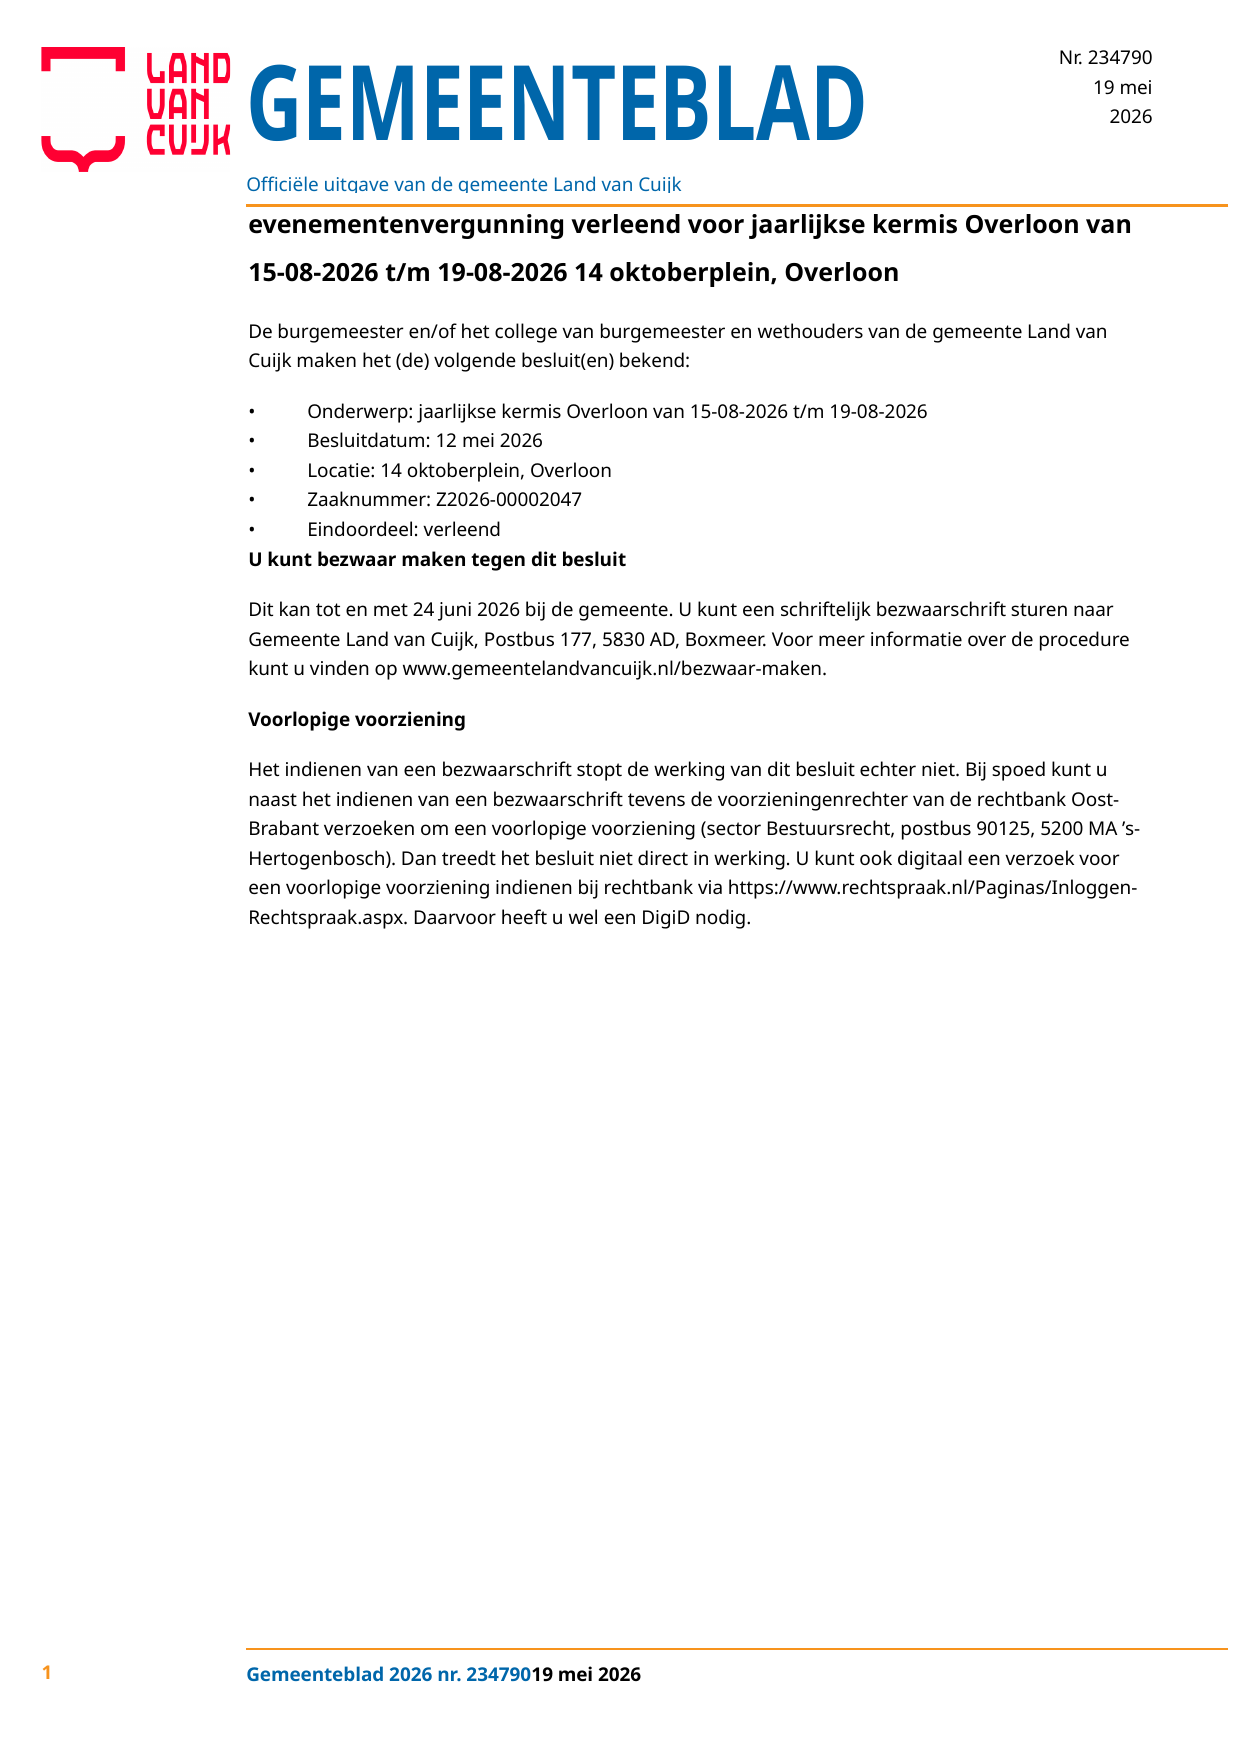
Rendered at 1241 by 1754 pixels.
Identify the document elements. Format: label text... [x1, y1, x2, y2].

list Onderwerp: jaarlijkse kermis Overloon van 15-08-2026 t/m 19-08-2026 [248, 398, 1152, 424]
text Het indienen van een bezwaarschrift stopt de werking van dit besluit echter niet. Bij spoed kunt u naast het indienen van een bezwaarschrift tevens de voorzieningenrechter van de rechtbank Oost-Brabant verzoeken om een voorlopige voorziening (sector Bestuursrecht, postbus 90125, 5200 MA ’s-Hertogenbosch). Dan treedt het besluit niet direct in werking. U kunt ook digitaal een verzoek voor een voorlopige voorziening indienen bij rechtbank via https://www.rechtspraak.nl/Paginas/Inloggen-Rechtspraak.aspx. Daarvoor heeft u wel een DigiD nodig. [248, 756, 1152, 930]
list Eindoordeel: verleend [248, 516, 1152, 542]
text De burgemeester en/of het college van burgemeester en wethouders van de gemeente Land van Cuijk maken het (de) volgende besluit(en) bekend: [248, 318, 1152, 373]
text Dit kan tot en met 24 juni 2026 bij de gemeente. U kunt een schriftelijk bezwaarschrift sturen naar Gemeente Land van Cuijk, Postbus 177, 5830 AD, Boxmeer. Voor meer informatie over de procedure kunt u vinden op www.gemeentelandvancuijk.nl/bezwaar-maken. [248, 596, 1152, 681]
list Locatie: 14 oktoberplein, Overloon [248, 457, 1152, 483]
text Voorlopige voorziening [248, 706, 1152, 732]
text evenementenvergunning verleend voor jaarlijkse kermis Overloon van 15-08-2026 t/m 19-08-2026 14 oktoberplein, Overloon [248, 207, 1152, 288]
text U kunt bezwaar maken tegen dit besluit [248, 546, 1152, 572]
list Besluitdatum: 12 mei 2026 [248, 427, 1152, 453]
list Zaaknummer: Z2026-00002047 [248, 487, 1152, 512]
picture [41, 47, 231, 172]
